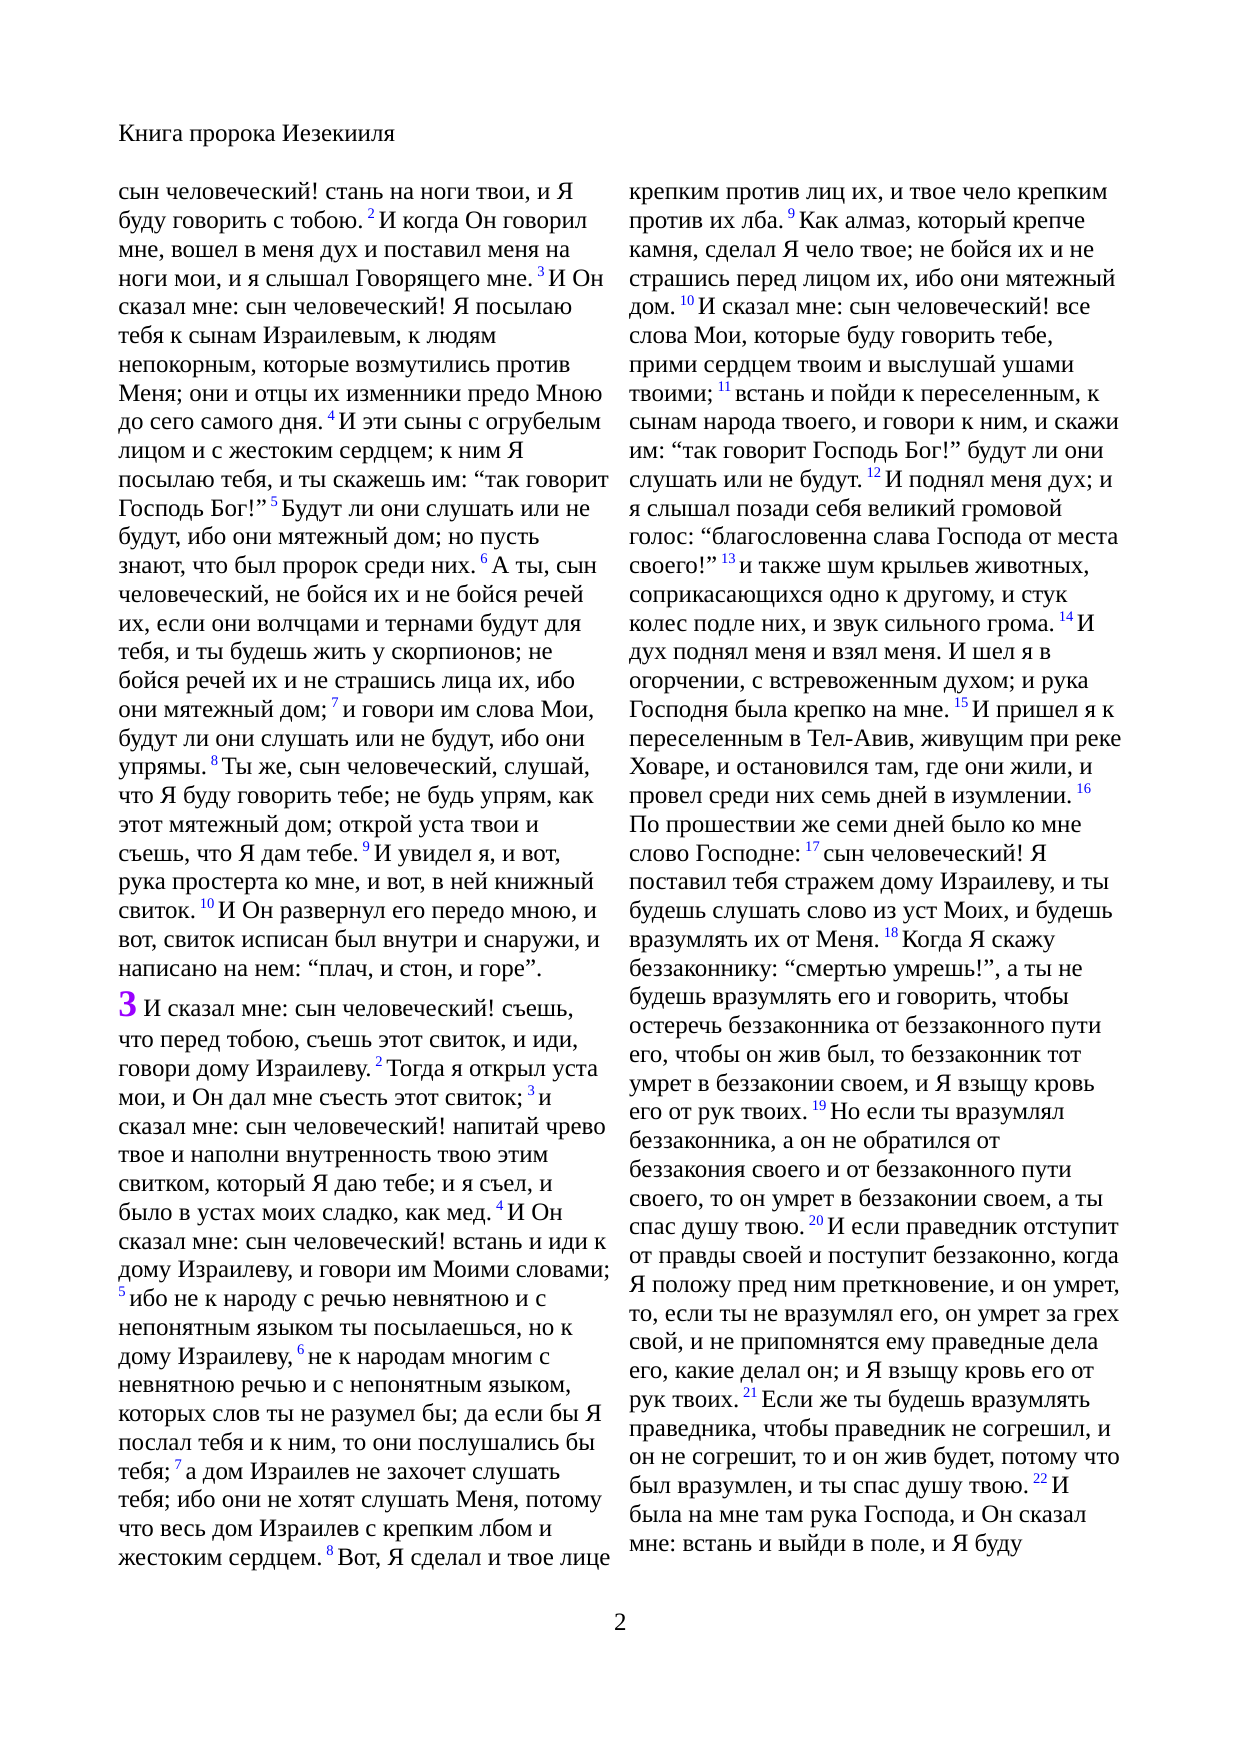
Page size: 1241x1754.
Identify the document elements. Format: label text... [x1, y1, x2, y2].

text крепким против лиц их, и твое чело крепким против их лба. 9 Как алмаз, который крепче камня, сделал Я чело твое; не бойся их и не страшись перед лицoм их, ибо они мятежный дом. 10 И сказал мне: сын человеческий! все слова Мои, которые буду говорить тебе, прими сердцем твоим и выслушай ушами твоими; 11 встань и пойди к переселенным, к сынам народа твоего, и говори к ним, и скажи им: “так говорит Господь Бог!” будут ли они слушать или не будут. 12 И поднял меня дух; и я слышал позади себя великий громовой голос: “благословенна слава Господа от места своего!” 13 и также шум крыльев животных, соприкасающихся одно к другому, и стук колес подле них, и звук сильного грома. 14 И дух поднял меня и взял меня. И шел я в огорчении, с встревоженным духом; и рука Господня была крепко на мне. 15 И пришел я к переселенным в Тел-Авив, живущим при реке Ховаре, и остановился там, где они жили, и провел среди них семь дней в изумлении. 16 По прошествии же семи дней было ко мне слово Господне: 17 сын человеческий! Я поставил тебя стражем дому Израилеву, и ты будешь слушать слово из уст Моих, и будешь вразумлять их от Меня. 18 Когда Я скажу беззаконнику: “смертью умрешь!”, а ты не будешь вразумлять его и говорить, чтобы остеречь беззаконника от беззаконного пути его, чтобы он жив был, то беззаконник тот умрет в беззаконии своем, и Я взыщу кровь его от рук твоих. 19 Но если ты вразумлял беззаконника, а он не обратился от беззакония своего и от беззаконного пути своего, то он умрет в беззаконии своем, а ты спас душу твою. 20 И если праведник отступит от правды своей и поступит беззаконно, когда Я положу пред ним преткновение, и он умрет, то, если ты не вразумлял его, он умрет за грех свой, и не припомнятся ему праведные дела его, какие делал он; и Я взыщу кровь его от рук твоих. 21 Если же ты будешь вразумлять праведника, чтобы праведник не согрешил, и он не согрешит, то и он жив будет, потому что был вразумлен, и ты спас душу твою. 22 И была на мне там рука Господа, и Он сказал мне: встань и выйди в поле, и Я буду [629, 176, 1122, 1556]
text 3 И сказал мне: сын человеческий! съешь, что перед тобою, съешь этот свиток, и иди, говори дому Израилеву. 2 Тогда я открыл уста мои, и Он дал мне съесть этот свиток; 3 и сказал мне: сын человеческий! напитай чрево твое и наполни внутренность твою этим свитком, который Я даю тебе; и я съел, и было в устах моих сладко, как мед. 4 И Он сказал мне: сын человеческий! встань и иди к дому Израилеву, и говори им Моими словами; 5 ибо не к народу с речью невнятною и с непонятным языком ты посылаешься, но к дому Израилеву, 6 не к народам многим с невнятною речью и с непонятным языком, которых слов ты не разумел бы; да если бы Я послал тебя и к ним, то они послушались бы тебя; 7 а дом Израилев не захочет слушать тебя; ибо они не хотят слушать Меня, потому что весь дом Израилев с крепким лбом и жестоким сердцем. 8 Вот, Я сделал и твое лице [118, 981, 611, 1571]
text сын человеческий! стань на ноги твои, и Я буду говорить с тобою. 2 И когда Он говорил мне, вошел в меня дух и поставил меня на ноги мои, и я слышал Говорящего мне. 3 И Он сказал мне: сын человеческий! Я посылаю тебя к сынам Израилевым, к людям непокорным, которые возмутились против Меня; они и отцы их изменники предо Мною до сего самого дня. 4 И эти сыны с огрубелым лицoм и с жестоким сердцем; к ним Я посылаю тебя, и ты скажешь им: “так говорит Господь Бог!” 5 Будут ли они слушать или не будут, ибо они мятежный дом; но пусть знают, что был пророк среди них. 6 А ты, сын человеческий, не бойся их и не бойся речей их, если они волчцами и тернами будут для тебя, и ты будешь жить у скорпионов; не бойся речей их и не страшись лица их, ибо они мятежный дом; 7 и говори им слова Мои, будут ли они слушать или не будут, ибо они упрямы. 8 Ты же, сын человеческий, слушай, что Я буду говорить тебе; не будь упрям, как этот мятежный дом; открой уста твои и съешь, что Я дам тебе. 9 И увидел я, и вот, рука простерта ко мне, и вот, в ней книжный свиток. 10 И Он развернул его передо мною, и вот, свиток исписан был внутри и снаружи, и написано на нем: “плач, и стон, и горе”. [118, 176, 611, 981]
